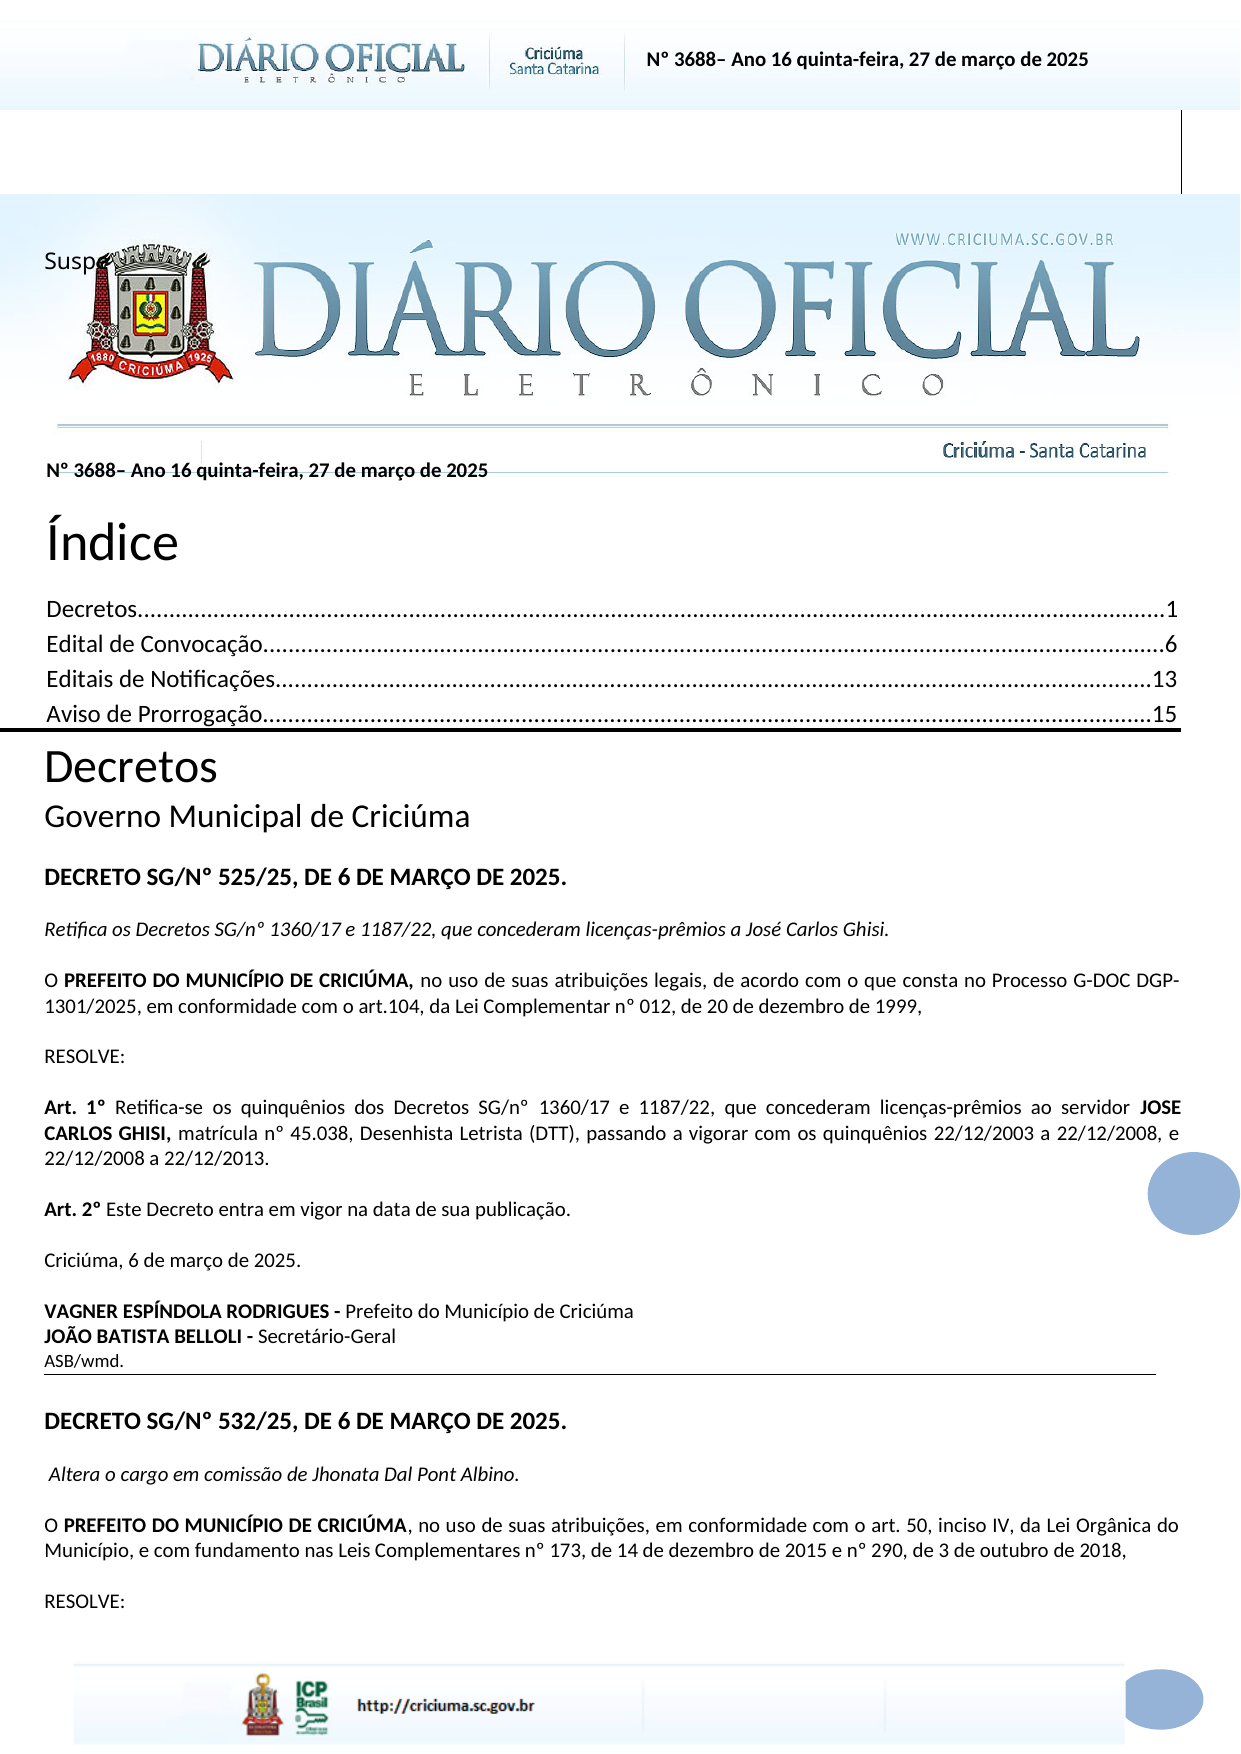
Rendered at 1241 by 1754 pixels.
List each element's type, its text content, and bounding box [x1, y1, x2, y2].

text Editais de Notificações...........................................................................................................................................13 [0, 663, 1181, 693]
text Decretos...................................................................................................................................................................1 [0, 593, 1181, 623]
text O PREFEITO DO MUNICÍPIO DE CRICIÚMA, no uso de suas atribuições, em conformidade com o art. 50, inciso IV, da Lei Orgânica do Município, e com fundamento nas Leis Complementares nº 173, de 14 de dezembro de 2015 e nº 290, de 3 de outubro de 2018, [44, 1512, 1181, 1563]
text DECRETO SG/Nº 525/25, DE 6 DE MARÇO DE 2025. [44, 861, 1181, 891]
text Art. 1º Retifica-se os quinquênios dos Decretos SG/nº 1360/17 e 1187/22, que concederam licenças-prêmios ao servidor JOSE CARLOS GHISI, matrícula nº 45.038, Desenhista Letrista (DTT), passando a vigorar com os quinquênios 22/12/2003 a 22/12/2008, e 22/12/2008 a 22/12/2013. [44, 1094, 1181, 1171]
text RESOLVE: [44, 1044, 1181, 1069]
text VAGNER ESPÍNDOLA RODRIGUES - Prefeito do Município de Criciúma [44, 1298, 1240, 1323]
text Art. 2º Este Decreto entra em vigor na data de sua publicação. [44, 1196, 1159, 1222]
text Edital de Convocação...............................................................................................................................................6 [0, 628, 1181, 658]
text RESOLVE: [44, 1588, 1181, 1614]
text Governo Municipal de Criciúma [44, 794, 1181, 835]
text Altera o cargo em comissão de Jhonata Dal Pont Albino. [44, 1461, 1181, 1487]
text JOÃO BATISTA BELLOLI - Secretário-Geral [44, 1323, 1240, 1349]
text Aviso de Prorrogação.............................................................................................................................................15 [0, 698, 1181, 728]
text Decretos [44, 736, 1181, 794]
text Retifica os Decretos SG/nº 1360/17 e 1187/22, que concederam licenças-prêmios a José Carlos Ghisi. [44, 917, 1181, 942]
text DECRETO SG/Nº 532/25, DE 6 DE MARÇO DE 2025. [44, 1405, 1181, 1436]
text O PREFEITO DO MUNICÍPIO DE CRICIÚMA, no uso de suas atribuições legais, de acordo com o que consta no Processo G-DOC DGP-1301/2025, em conformidade com o art.104, da Lei Complementar nº 012, de 20 de dezembro de 1999, [44, 967, 1181, 1018]
text Criciúma, 6 de março de 2025. [44, 1247, 1156, 1272]
text ASB/wmd. [44, 1349, 1156, 1374]
